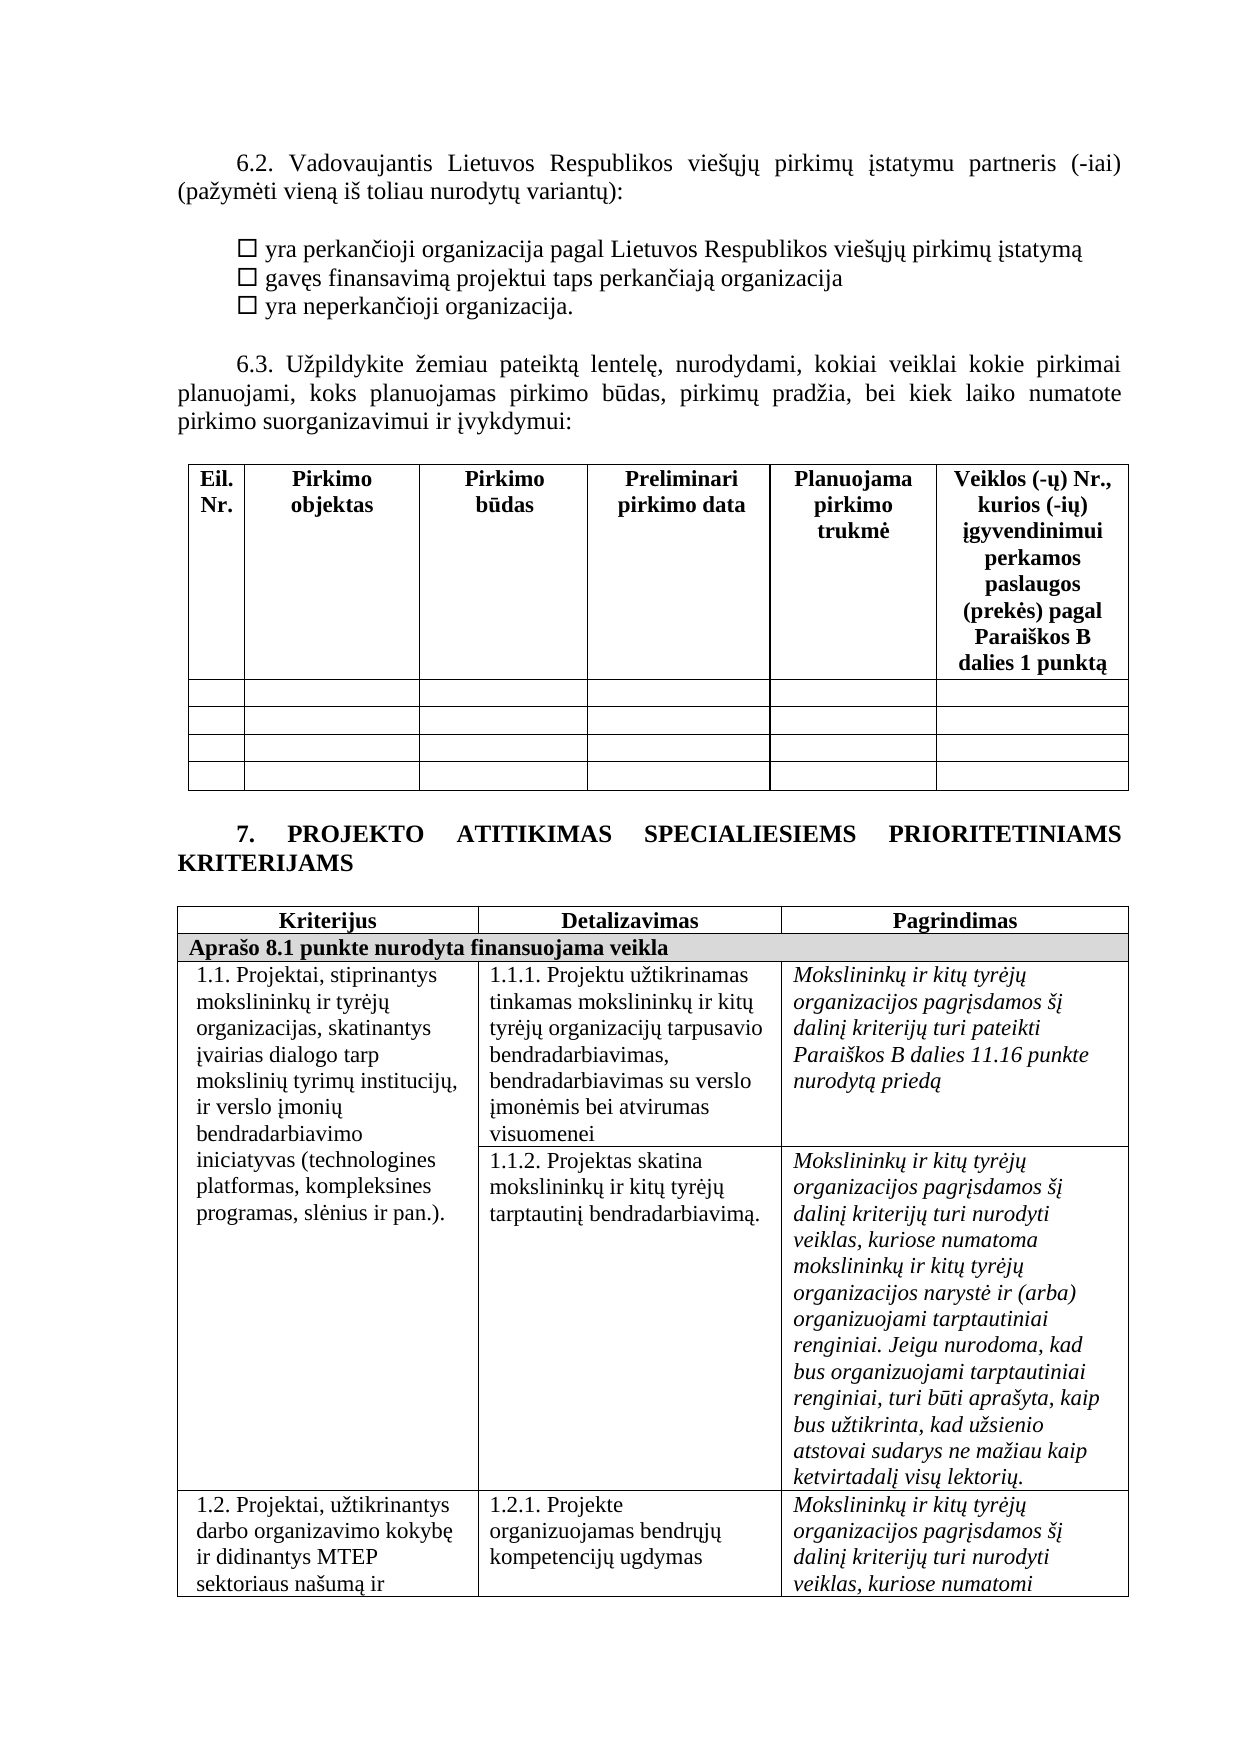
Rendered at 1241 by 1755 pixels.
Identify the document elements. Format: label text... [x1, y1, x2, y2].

table_cell [420, 707, 587, 734]
table_cell 1.2. Projektai, užtikrinantys darbo organizavimo kokybę ir didinantys MTEP sektoriaus našumą ir [178, 1491, 478, 1596]
table_cell [771, 735, 936, 761]
table_cell [588, 707, 769, 734]
table_cell [245, 707, 419, 734]
table_header Detalizavimas [479, 907, 781, 933]
table_cell [420, 762, 587, 790]
table_cell Aprašo 8.1 punkte nurodyta finansuojama veikla [178, 934, 1128, 961]
table_cell 1.2.1. Projekte organizuojamas bendrųjų kompetencijų ugdymas [479, 1491, 781, 1596]
table_header Pirkimo būdas [420, 465, 587, 679]
table_cell [245, 762, 419, 790]
table_cell 1.1.2. Projektas skatina mokslininkų ir kitų tyrėjų tarptautinį bendradarbiavimą. [479, 1147, 781, 1490]
text 7. PROJEKTO ATITIKIMAS SPECIALIESIEMS PRIORITETINIAMS KRITERIJAMS [177, 819, 1122, 877]
table_header Veiklos (-ų) Nr., kurios (-ių) įgyvendinimui perkamos paslaugos (prekės) pagal Paraiškos B dalies 1 punktą [937, 465, 1128, 679]
table_header Eil. Nr. [189, 465, 244, 679]
table_cell Mokslininkų ir kitų tyrėjų organizacijos pagrįsdamos šį dalinį kriterijų turi nurodyti veiklas, kuriose numatoma mokslininkų ir kitų tyrėjų organizacijos narystė ir (arba) organizuojami tarptautiniai renginiai. Jeigu nurodoma, kad bus organizuojami tarptautiniai renginiai, turi būti aprašyta, kaip bus užtikrinta, kad užsienio atstovai sudarys ne mažiau kaip ketvirtadalį visų lektorių. [782, 1147, 1128, 1490]
table_header Pagrindimas [782, 907, 1128, 933]
table_cell [189, 680, 244, 706]
text [] yra perkančioji organizacija pagal Lietuvos Respublikos viešųjų pirkimų įstatymą [236, 234, 1122, 263]
table_header Kriterijus [178, 907, 478, 933]
table_cell [937, 762, 1128, 790]
text 6.3. Užpildykite žemiau pateiktą lentelę, nurodydami, kokiai veiklai kokie pirkimai planuojami, koks planuojamas pirkimo būdas, pirkimų pradžia, bei kiek laiko numatote pirkimo suorganizavimui ir įvykdymui: [177, 349, 1122, 435]
table_cell [420, 735, 587, 761]
table_cell [245, 680, 419, 706]
table_header Pirkimo objektas [245, 465, 419, 679]
table_cell [420, 680, 587, 706]
table_cell 1.1.1. Projektu užtikrinamas tinkamas mokslininkų ir kitų tyrėjų organizacijų tarpusavio bendradarbiavimas, bendradarbiavimas su verslo įmonėmis bei atvirumas visuomenei [479, 962, 781, 1146]
table_cell [937, 707, 1128, 734]
table_cell [937, 735, 1128, 761]
table_cell 1.1. Projektai, stiprinantys mokslininkų ir tyrėjų organizacijas, skatinantys įvairias dialogo tarp mokslinių tyrimų institucijų, ir verslo įmonių bendradarbiavimo iniciatyvas (technologines platformas, kompleksines programas, slėnius ir pan.). [178, 962, 478, 1490]
table_cell [771, 707, 936, 734]
table_cell [771, 680, 936, 706]
text [] yra neperkančioji organizacija. [236, 291, 1122, 320]
table_header Planuojama pirkimo trukmė [771, 465, 936, 679]
text 6.2. Vadovaujantis Lietuvos Respublikos viešųjų pirkimų įstatymu partneris (-iai) (pažymėti vieną iš toliau nurodytų variantų): [177, 148, 1122, 205]
table_cell Mokslininkų ir kitų tyrėjų organizacijos pagrįsdamos šį dalinį kriterijų turi pateikti Paraiškos B dalies 11.16 punkte nurodytą priedą [782, 962, 1128, 1146]
table_cell [189, 707, 244, 734]
table_cell [588, 762, 769, 790]
text [] gavęs finansavimą projektui taps perkančiają organizacija [236, 263, 1122, 291]
table_cell [937, 680, 1128, 706]
table_cell [189, 762, 244, 790]
table_cell [245, 735, 419, 761]
table_cell [588, 680, 769, 706]
table_cell [771, 762, 936, 790]
table_cell [588, 735, 769, 761]
table_cell [189, 735, 244, 761]
table_header Preliminari pirkimo data [588, 465, 769, 679]
table_cell Mokslininkų ir kitų tyrėjų organizacijos pagrįsdamos šį dalinį kriterijų turi nurodyti veiklas, kuriose numatomi [782, 1491, 1128, 1596]
